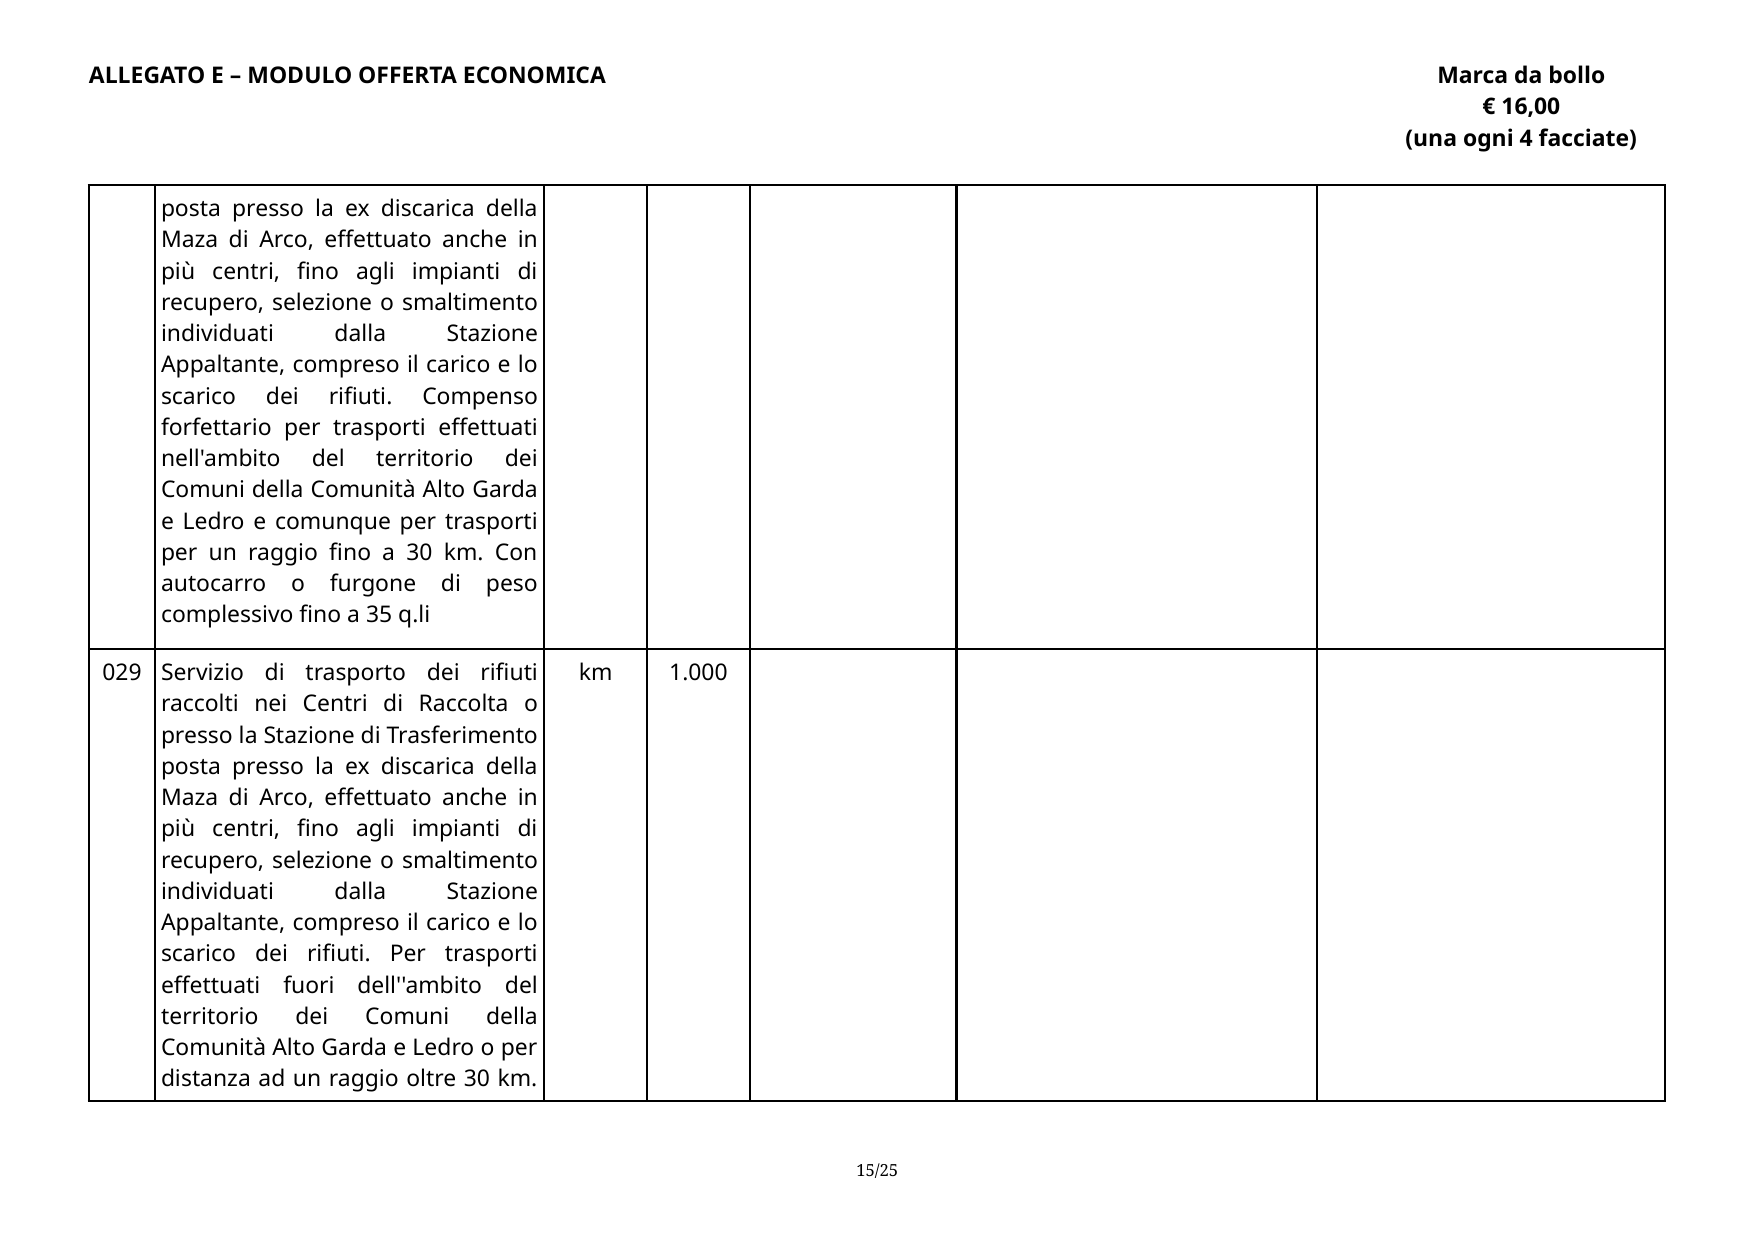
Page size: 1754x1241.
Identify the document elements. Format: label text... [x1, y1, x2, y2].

table_cell posta presso la ex discarica della Maza di Arco, effettuato anche in più centri, fino agli impianti di recupero, selezione o smaltimento individuati dalla Stazione Appaltante, compreso il carico e lo scarico dei rifiuti. Compenso forfettario per trasporti effettuati nell'ambito del territorio dei Comuni della Comunità Alto Garda e Ledro e comunque per trasporti per un raggio fino a 30 km. Con autocarro o furgone di peso complessivo fino a 35 q.li [156, 186, 543, 648]
table_cell [751, 650, 955, 1099]
table_cell Servizio di trasporto dei rifiuti raccolti nei Centri di Raccolta o presso la Stazione di Trasferimento posta presso la ex discarica della Maza di Arco, effettuato anche in più centri, fino agli impianti di recupero, selezione o smaltimento individuati dalla Stazione Appaltante, compreso il carico e lo scarico dei rifiuti. Per trasporti effettuati fuori dell''ambito del territorio dei Comuni della Comunità Alto Garda e Ledro o per distanza ad un raggio oltre 30 km. [156, 650, 543, 1099]
table_cell [1318, 650, 1664, 1099]
table_cell [545, 186, 646, 648]
table_cell km [545, 650, 646, 1099]
table_cell [958, 186, 1316, 648]
table_cell [90, 186, 154, 648]
table_cell 029 [90, 650, 154, 1099]
table_cell [751, 186, 955, 648]
table_cell [1318, 186, 1664, 648]
table_cell [648, 186, 749, 648]
table_cell [958, 650, 1316, 1099]
table_cell 1.000 [648, 650, 749, 1099]
